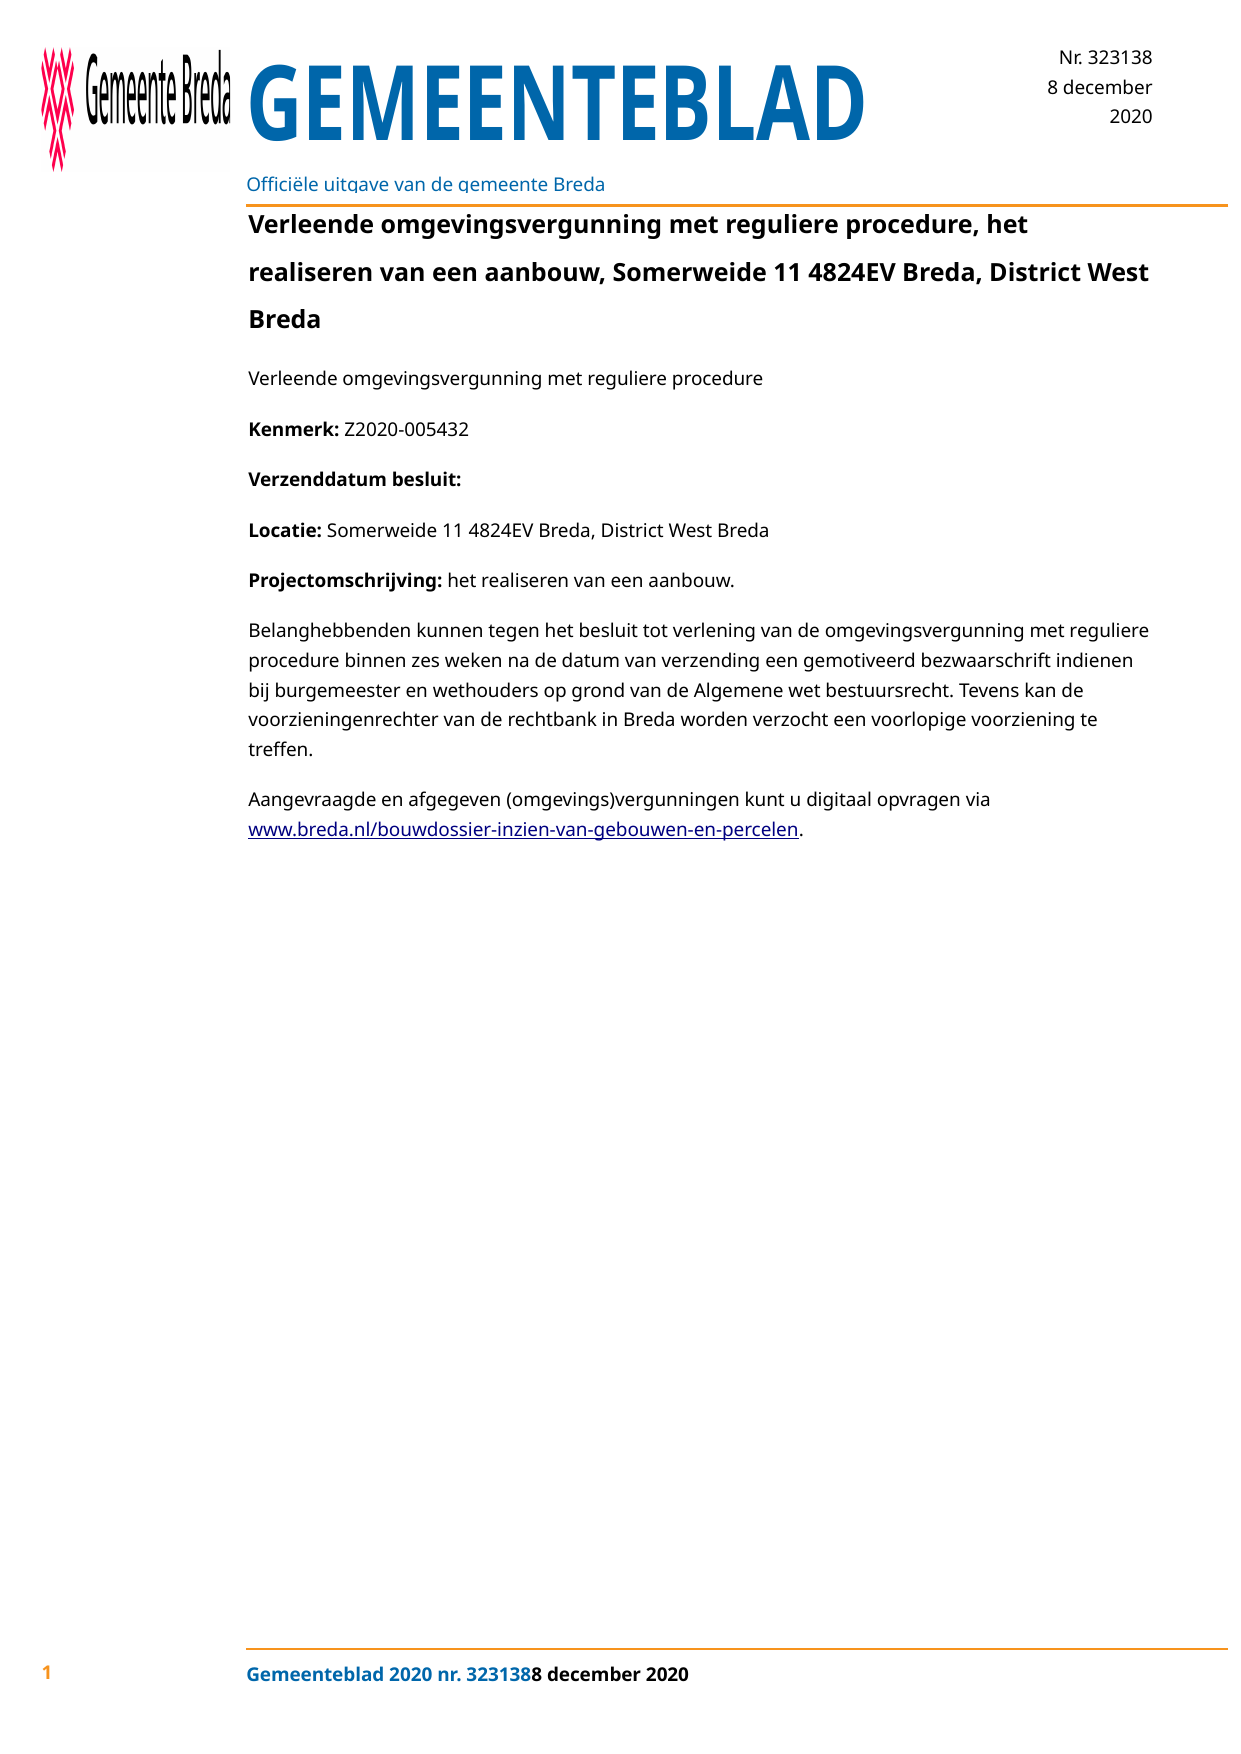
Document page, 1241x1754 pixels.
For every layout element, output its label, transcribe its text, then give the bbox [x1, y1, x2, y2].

text Aangevraagde en afgegeven (omgevings)vergunningen kunt u digitaal opvragen via www.breda.nl/bouwdossier-inzien-van-gebouwen-en-percelen. [248, 786, 1152, 842]
text Belanghebbenden kunnen tegen het besluit tot verlening van de omgevingsvergunning met reguliere procedure binnen zes weken na de datum van verzending een gemotiveerd bezwaarschrift indienen bij burgemeester en wethouders op grond van de Algemene wet bestuursrecht. Tevens kan de voorzieningenrechter van de rechtbank in Breda worden verzocht een voorlopige voorziening te treffen. [248, 618, 1152, 762]
text Locatie: Somerweide 11 4824EV Breda, District West Breda [248, 517, 1152, 542]
text Verleende omgevingsvergunning met reguliere procedure, het realiseren van een aanbouw, Somerweide 11 4824EV Breda, District West Breda [248, 207, 1152, 336]
text Verzenddatum besluit: [248, 466, 1152, 492]
text Kenmerk: Z2020-005432 [248, 416, 1152, 442]
text Projectomschrijving: het realiseren van een aanbouw. [248, 567, 1152, 593]
text Verleende omgevingsvergunning met reguliere procedure [248, 366, 1152, 391]
picture [41, 47, 231, 172]
